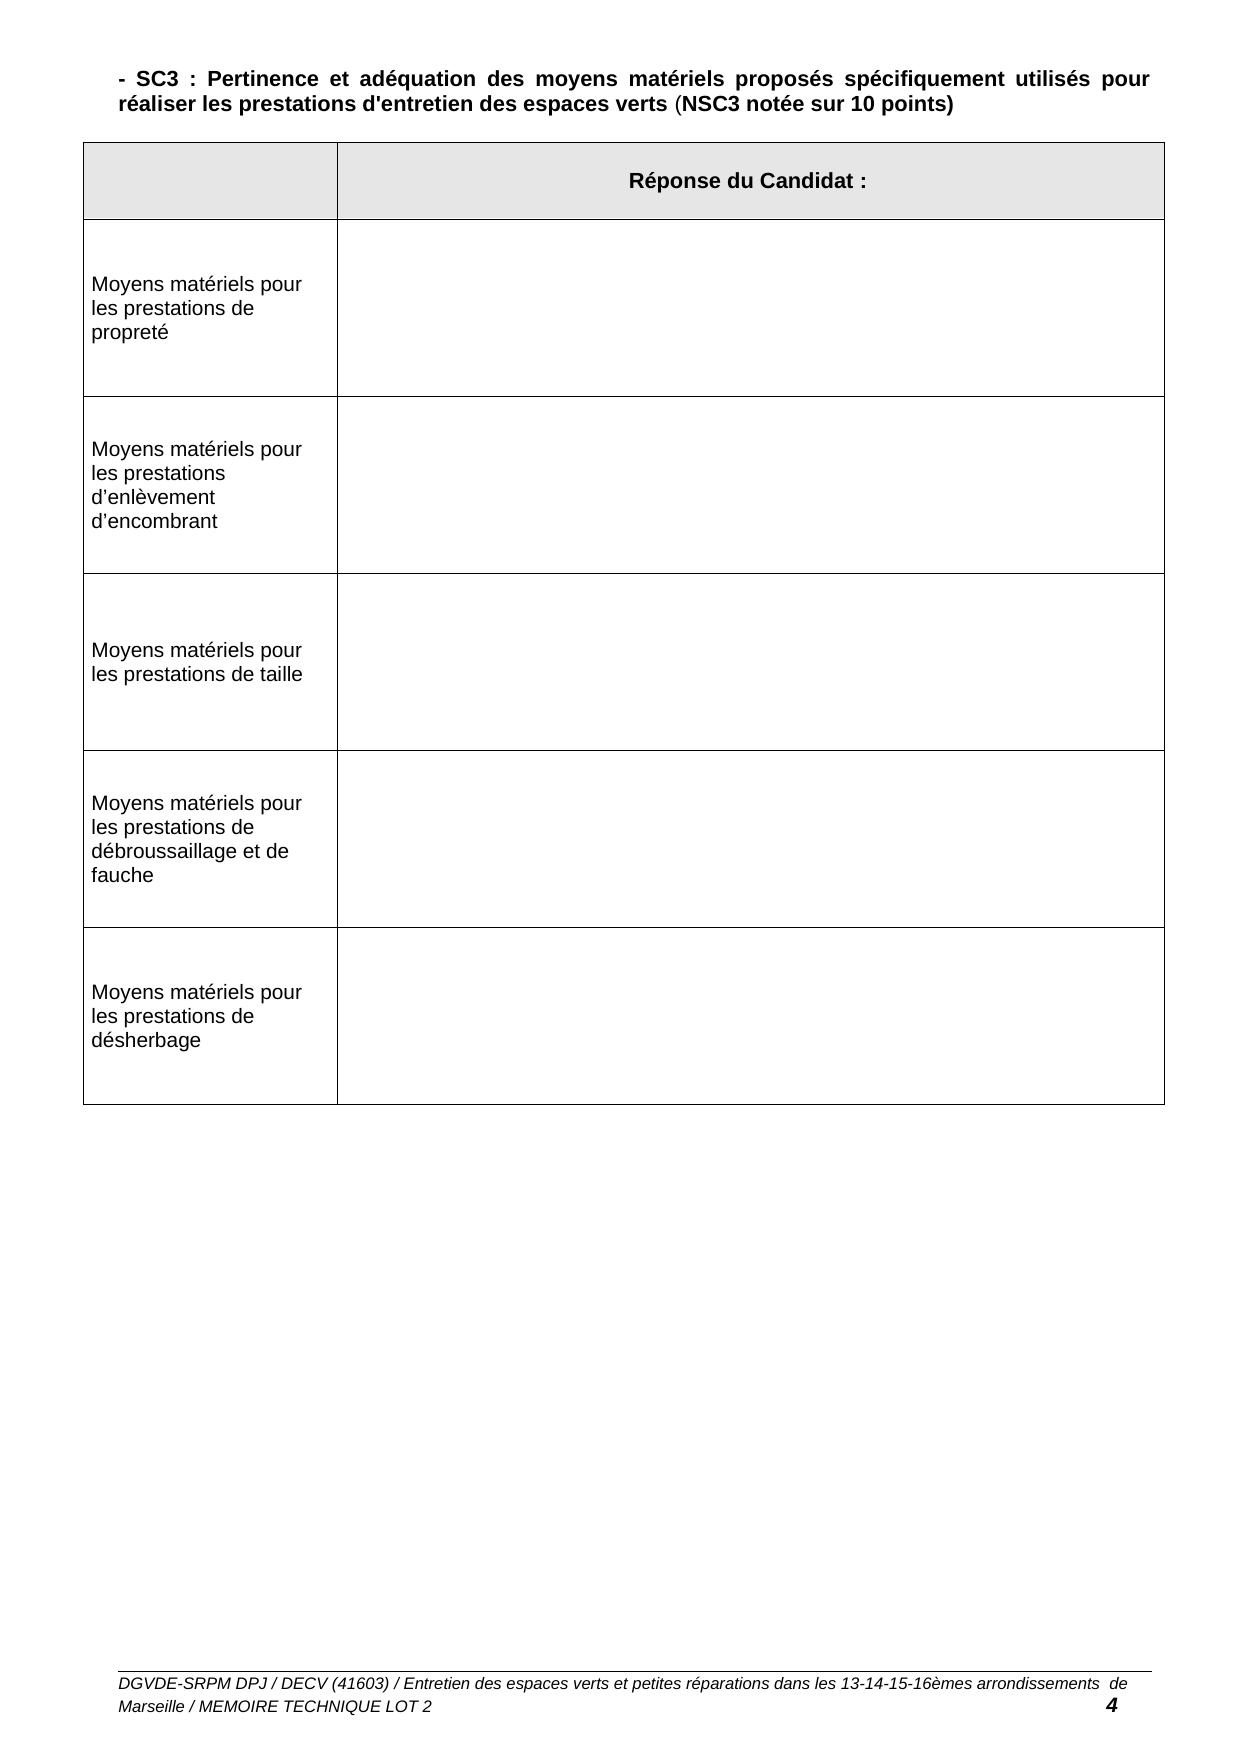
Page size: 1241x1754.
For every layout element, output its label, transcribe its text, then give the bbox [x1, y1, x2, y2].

table_cell Moyens matériels pour les prestations de propreté [84, 220, 337, 396]
table_cell Moyens matériels pour les prestations d’enlèvement d’encombrant [84, 397, 337, 573]
table_cell Moyens matériels pour les prestations de débroussaillage et de fauche [84, 751, 337, 927]
table_header [84, 143, 337, 218]
table_cell [338, 751, 1164, 927]
table_cell Moyens matériels pour les prestations de désherbage [84, 928, 337, 1104]
text - SC3 : Pertinence et adéquation des moyens matériels proposés spécifiquement utilisés pour réaliser les prestations d'entretien des espaces verts (NSC3 notée sur 10 points) [118, 66, 1152, 117]
table_cell [338, 397, 1164, 573]
table_header Réponse du Candidat : [338, 143, 1164, 218]
table_cell [338, 928, 1164, 1104]
table_cell [338, 220, 1164, 396]
table_cell [338, 574, 1164, 750]
table_cell Moyens matériels pour les prestations de taille [84, 574, 337, 750]
